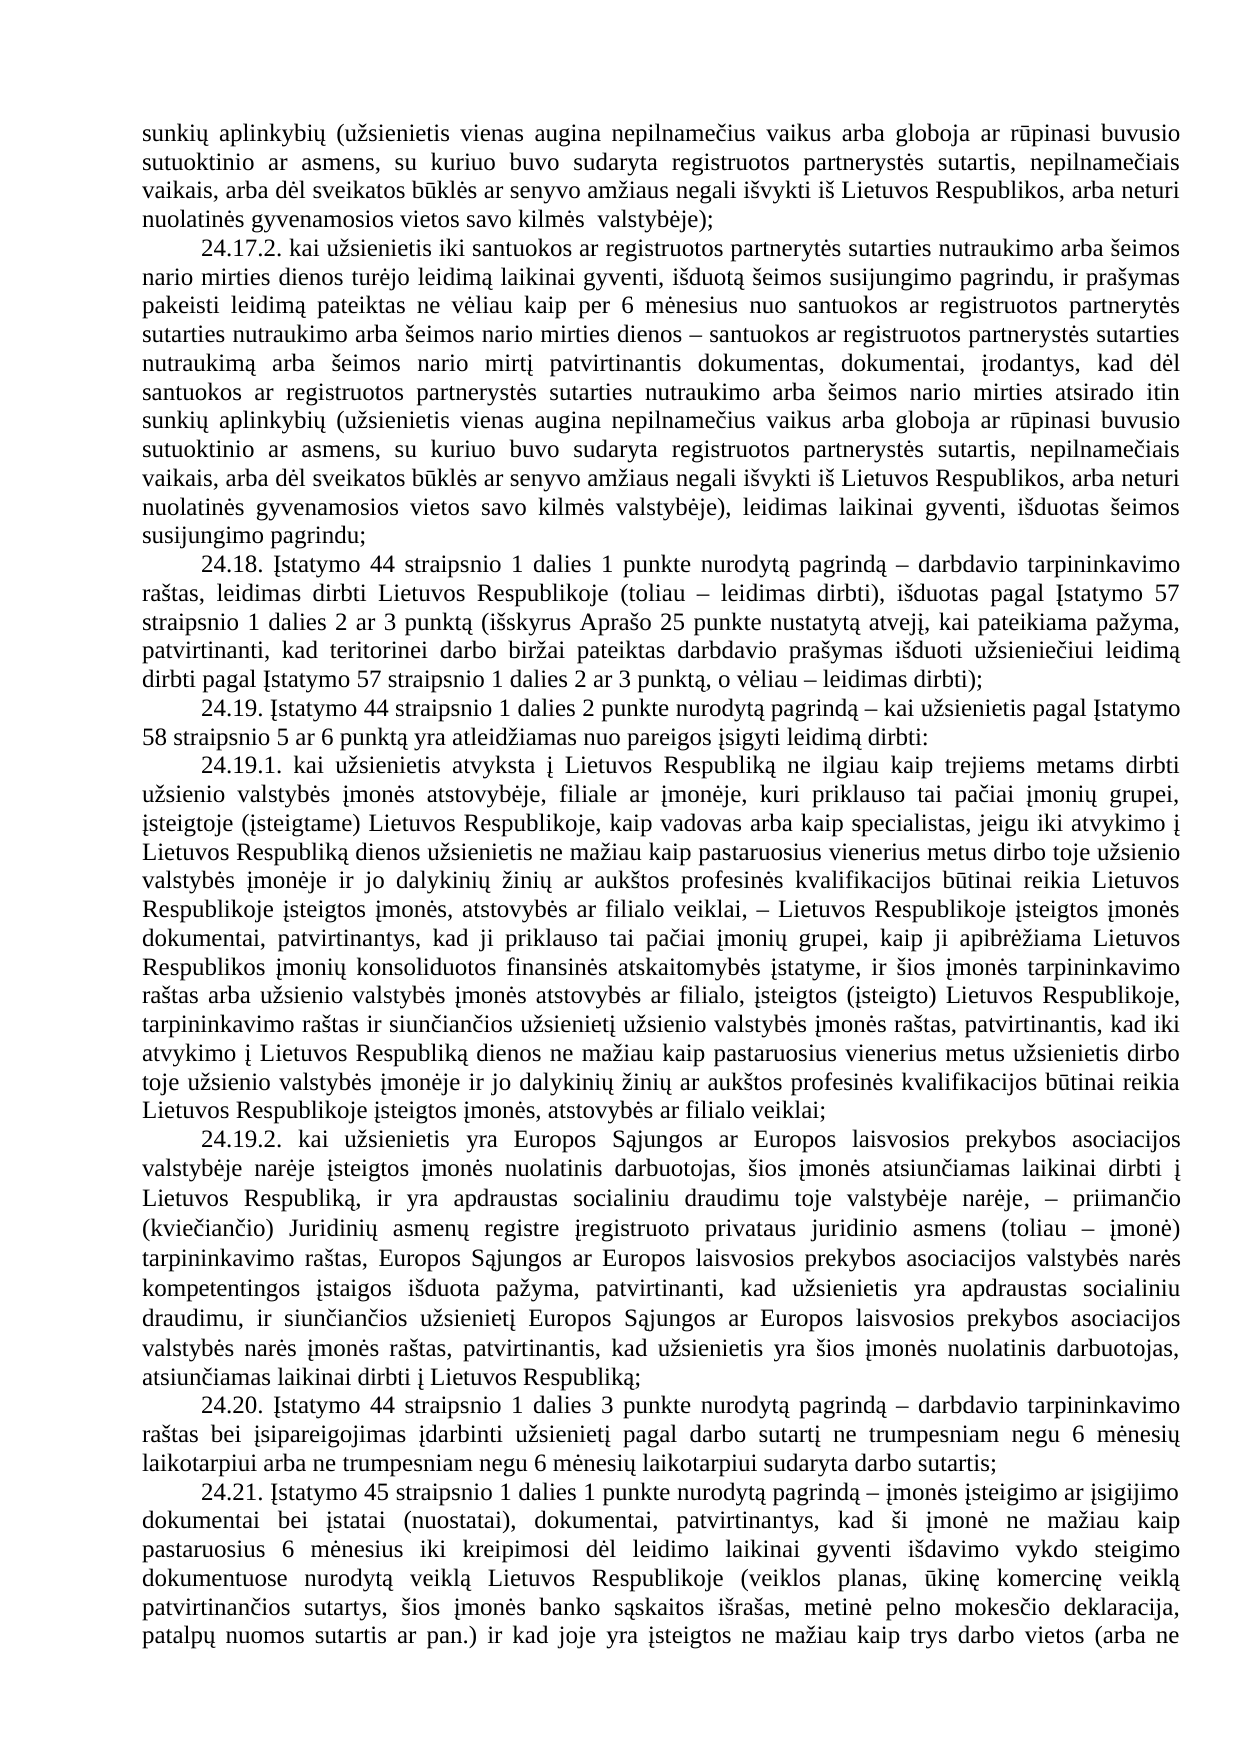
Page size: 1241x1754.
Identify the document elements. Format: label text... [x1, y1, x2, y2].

text 24.17.2. kai užsienietis iki santuokos ar registruotos partnerytės sutarties nutraukimo arba šeimos nario mirties dienos turėjo leidimą laikinai gyventi, išduotą šeimos susijungimo pagrindu, ir prašymas pakeisti leidimą pateiktas ne vėliau kaip per 6 mėnesius nuo santuokos ar registruotos partnerytės sutarties nutraukimo arba šeimos nario mirties dienos – santuokos ar registruotos partnerystės sutarties nutraukimą arba šeimos nario mirtį patvirtinantis dokumentas, dokumentai, įrodantys, kad dėl santuokos ar registruotos partnerystės sutarties nutraukimo arba šeimos nario mirties atsirado itin sunkių aplinkybių (užsienietis vienas augina nepilnamečius vaikus arba globoja ar rūpinasi buvusio sutuoktinio ar asmens, su kuriuo buvo sudaryta registruotos partnerystės sutartis, nepilnamečiais vaikais, arba dėl sveikatos būklės ar senyvo amžiaus negali išvykti iš Lietuvos Respublikos, arba neturi nuolatinės gyvenamosios vietos savo kilmės valstybėje), leidimas laikinai gyventi, išduotas šeimos susijungimo pagrindu; [142, 233, 1181, 549]
text 24.19. Įstatymo 44 straipsnio 1 dalies 2 punkte nurodytą pagrindą – kai užsienietis pagal Įstatymo 58 straipsnio 5 ar 6 punktą yra atleidžiamas nuo pareigos įsigyti leidimą dirbti: [142, 693, 1181, 751]
text 24.20. Įstatymo 44 straipsnio 1 dalies 3 punkte nurodytą pagrindą – darbdavio tarpininkavimo raštas bei įsipareigojimas įdarbinti užsienietį pagal darbo sutartį ne trumpesniam negu 6 mėnesių laikotarpiui arba ne trumpesniam negu 6 mėnesių laikotarpiui sudaryta darbo sutartis; [142, 1391, 1181, 1477]
text sunkių aplinkybių (užsienietis vienas augina nepilnamečius vaikus arba globoja ar rūpinasi buvusio sutuoktinio ar asmens, su kuriuo buvo sudaryta registruotos partnerystės sutartis, nepilnamečiais vaikais, arba dėl sveikatos būklės ar senyvo amžiaus negali išvykti iš Lietuvos Respublikos, arba neturi nuolatinės gyvenamosios vietos savo kilmės valstybėje); [142, 118, 1181, 233]
text 24.19.1. kai užsienietis atvyksta į Lietuvos Respubliką ne ilgiau kaip trejiems metams dirbti užsienio valstybės įmonės atstovybėje, filiale ar įmonėje, kuri priklauso tai pačiai įmonių grupei, įsteigtoje (įsteigtame) Lietuvos Respublikoje, kaip vadovas arba kaip specialistas, jeigu iki atvykimo į Lietuvos Respubliką dienos užsienietis ne mažiau kaip pastaruosius vienerius metus dirbo toje užsienio valstybės įmonėje ir jo dalykinių žinių ar aukštos profesinės kvalifikacijos būtinai reikia Lietuvos Respublikoje įsteigtos įmonės, atstovybės ar filialo veiklai, – Lietuvos Respublikoje įsteigtos įmonės dokumentai, patvirtinantys, kad ji priklauso tai pačiai įmonių grupei, kaip ji apibrėžiama Lietuvos Respublikos įmonių konsoliduotos finansinės atskaitomybės įstatyme, ir šios įmonės tarpininkavimo raštas arba užsienio valstybės įmonės atstovybės ar filialo, įsteigtos (įsteigto) Lietuvos Respublikoje, tarpininkavimo raštas ir siunčiančios užsienietį užsienio valstybės įmonės raštas, patvirtinantis, kad iki atvykimo į Lietuvos Respubliką dienos ne mažiau kaip pastaruosius vienerius metus užsienietis dirbo toje užsienio valstybės įmonėje ir jo dalykinių žinių ar aukštos profesinės kvalifikacijos būtinai reikia Lietuvos Respublikoje įsteigtos įmonės, atstovybės ar filialo veiklai; [142, 751, 1181, 1124]
text 24.19.2. kai užsienietis yra Europos Sąjungos ar Europos laisvosios prekybos asociacijos valstybėje narėje įsteigtos įmonės nuolatinis darbuotojas, šios įmonės atsiunčiamas laikinai dirbti į Lietuvos Respubliką, ir yra apdraustas socialiniu draudimu toje valstybėje narėje, – priimančio (kviečiančio) Juridinių asmenų registre įregistruoto privataus juridinio asmens (toliau – įmonė) tarpininkavimo raštas, Europos Sąjungos ar Europos laisvosios prekybos asociacijos valstybės narės kompetentingos įstaigos išduota pažyma, patvirtinanti, kad užsienietis yra apdraustas socialiniu draudimu, ir siunčiančios užsienietį Europos Sąjungos ar Europos laisvosios prekybos asociacijos valstybės narės įmonės raštas, patvirtinantis, kad užsienietis yra šios įmonės nuolatinis darbuotojas, atsiunčiamas laikinai dirbti į Lietuvos Respubliką; [142, 1124, 1181, 1391]
text 24.18. Įstatymo 44 straipsnio 1 dalies 1 punkte nurodytą pagrindą – darbdavio tarpininkavimo raštas, leidimas dirbti Lietuvos Respublikoje (toliau – leidimas dirbti), išduotas pagal Įstatymo 57 straipsnio 1 dalies 2 ar 3 punktą (išskyrus Aprašo 25 punkte nustatytą atvejį, kai pateikiama pažyma, patvirtinanti, kad teritorinei darbo biržai pateiktas darbdavio prašymas išduoti užsieniečiui leidimą dirbti pagal Įstatymo 57 straipsnio 1 dalies 2 ar 3 punktą, o vėliau – leidimas dirbti); [142, 549, 1181, 693]
text 24.21. Įstatymo 45 straipsnio 1 dalies 1 punkte nurodytą pagrindą – įmonės įsteigimo ar įsigijimo dokumentai bei įstatai (nuostatai), dokumentai, patvirtinantys, kad ši įmonė ne mažiau kaip pastaruosius 6 mėnesius iki kreipimosi dėl leidimo laikinai gyventi išdavimo vykdo steigimo dokumentuose nurodytą veiklą Lietuvos Respublikoje (veiklos planas, ūkinę komercinę veiklą patvirtinančios sutartys, šios įmonės banko sąskaitos išrašas, metinė pelno mokesčio deklaracija, patalpų nuomos sutartis ar pan.) ir kad joje yra įsteigtos ne mažiau kaip trys darbo vietos (arba ne [142, 1477, 1181, 1649]
